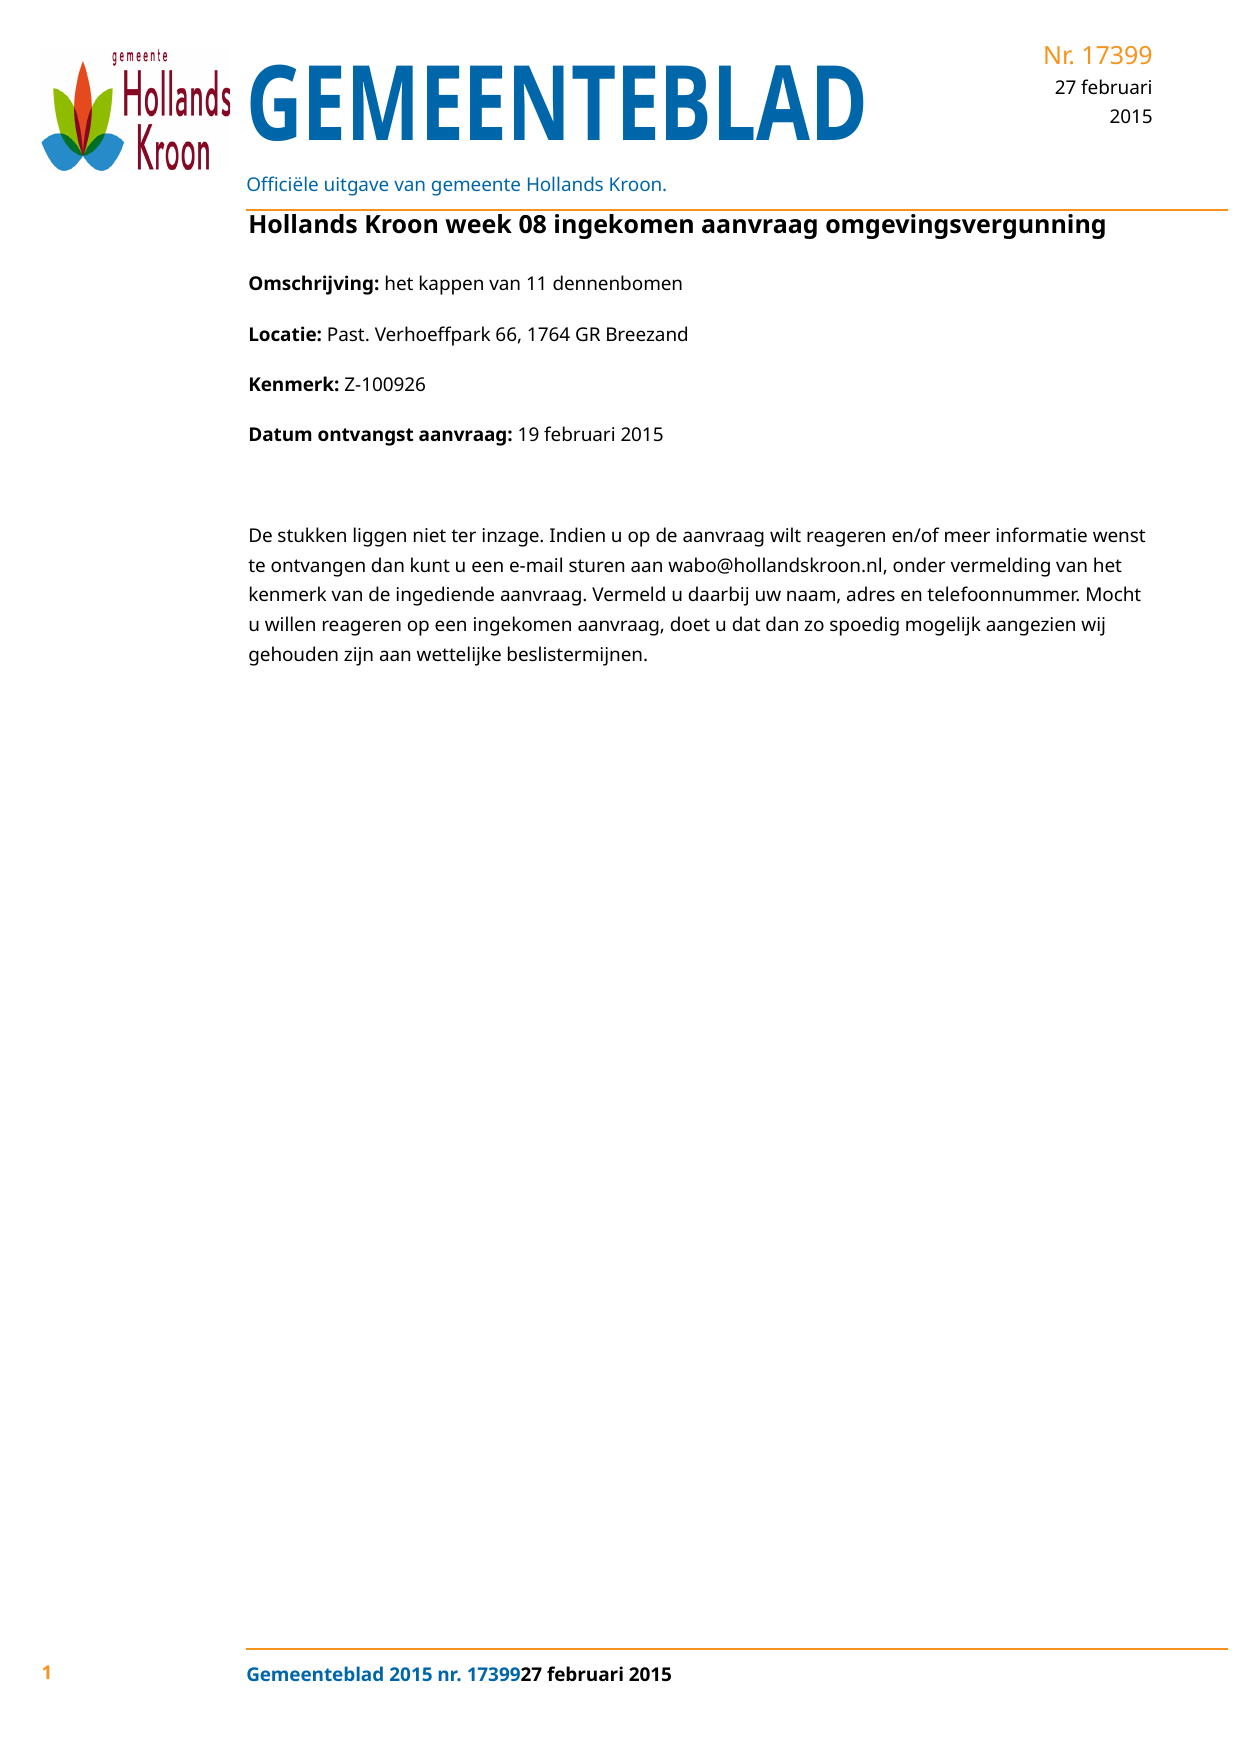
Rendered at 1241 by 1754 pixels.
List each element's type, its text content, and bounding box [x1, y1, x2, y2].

text Kenmerk: Z-100926 [248, 371, 1152, 397]
picture [41, 47, 231, 172]
text Omschrijving: het kappen van 11 dennenbomen [248, 270, 1152, 296]
text De stukken liggen niet ter inzage. Indien u op de aanvraag wilt reageren en/of meer informatie wenst te ontvangen dan kunt u een e-mail sturen aan wabo@hollandskroon.nl, onder vermelding van het kenmerk van de ingediende aanvraag. Vermeld u daarbij uw naam, adres en telefoonnummer. Mocht u willen reageren op een ingekomen aanvraag, doet u dat dan zo spoedig mogelijk aangezien wij gehouden zijn aan wettelijke beslistermijnen. [248, 522, 1152, 666]
text Hollands Kroon week 08 ingekomen aanvraag omgevingsvergunning [248, 211, 1152, 241]
text Locatie: Past. Verhoeffpark 66, 1764 GR Breezand [248, 321, 1152, 346]
text Datum ontvangst aanvraag: 19 februari 2015 [248, 422, 1152, 447]
